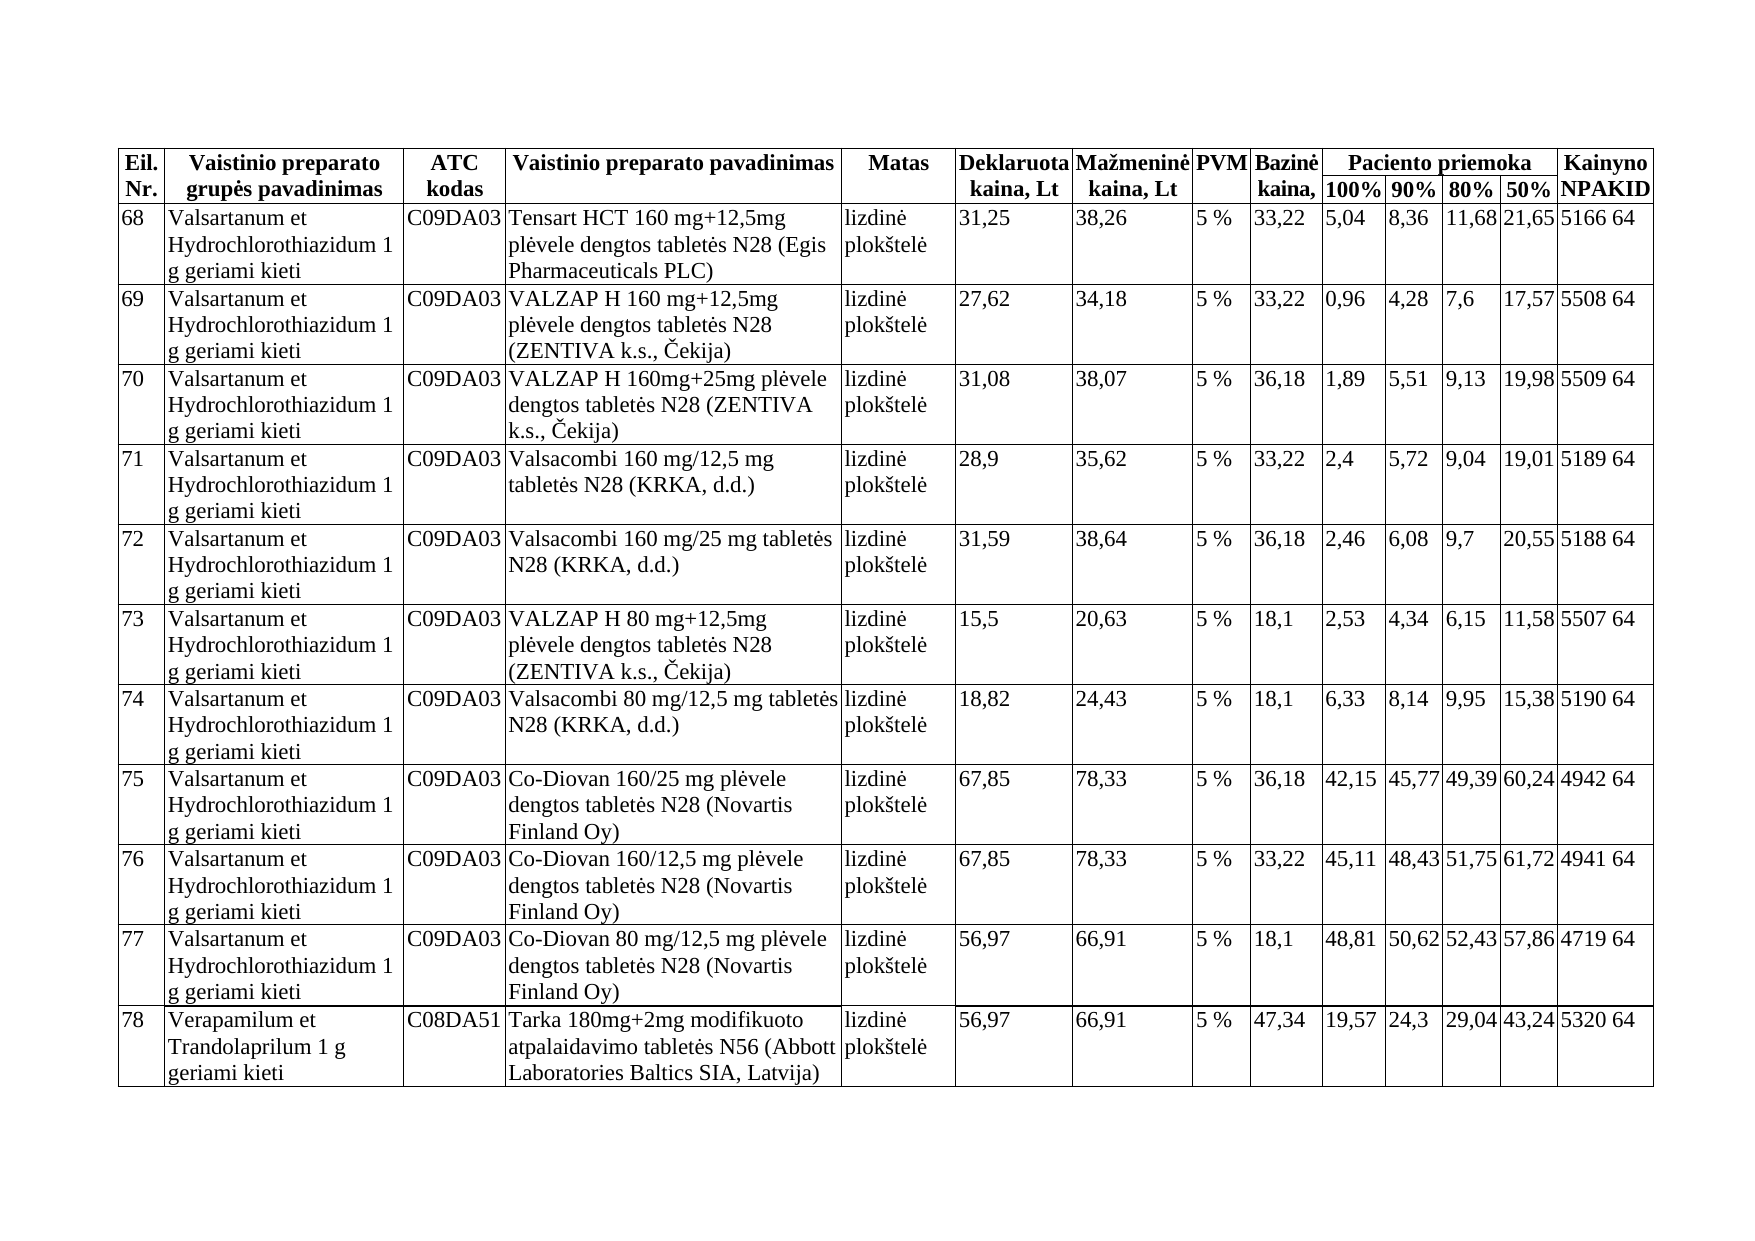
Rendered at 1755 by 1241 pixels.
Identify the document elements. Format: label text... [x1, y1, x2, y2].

table_cell 18,82 [956, 685, 1072, 764]
table_cell C09DA03 [404, 605, 505, 684]
table_cell 35,62 [1073, 445, 1192, 524]
table_cell 4941 64 [1558, 845, 1653, 924]
table_cell 20,63 [1073, 605, 1192, 684]
table_cell 90% [1386, 176, 1442, 202]
table_header Eil. Nr. [119, 149, 164, 202]
table_cell 6,15 [1443, 605, 1500, 684]
table_cell 33,22 [1251, 845, 1322, 924]
table_cell 76 [119, 845, 164, 924]
table_cell 69 [119, 285, 164, 364]
table_cell 100% [1323, 176, 1385, 202]
table_cell lizdinė plokštelė [842, 1006, 955, 1086]
table_header Bazinė kaina, Lt [1251, 149, 1322, 202]
table_cell 71 [119, 445, 164, 524]
table_cell 49,39 [1443, 765, 1500, 844]
table_cell 5166 64 [1558, 204, 1653, 283]
table_cell 28,9 [956, 445, 1072, 524]
table_cell 38,26 [1073, 204, 1192, 283]
table_cell 11,68 [1443, 204, 1500, 283]
table_cell 21,65 [1501, 204, 1557, 283]
table_cell 5 % [1193, 765, 1250, 844]
table_cell 67,85 [956, 845, 1072, 924]
table_cell Valsacombi 80 mg/12,5 mg tabletės N28 (KRKA, d.d.) [506, 685, 841, 764]
table_cell 5188 64 [1558, 525, 1653, 604]
table_cell 6,08 [1386, 525, 1442, 604]
table_cell 66,91 [1073, 925, 1192, 1004]
table_cell C09DA03 [404, 204, 505, 283]
table_cell 80% [1443, 176, 1500, 202]
table_cell Co-Diovan 160/25 mg plėvele dengtos tabletės N28 (Novartis Finland Oy) [506, 765, 841, 844]
table_cell 77 [119, 925, 164, 1004]
table_cell 66,91 [1073, 1007, 1192, 1086]
table_cell 73 [119, 605, 164, 684]
table_cell 48,43 [1386, 845, 1442, 924]
table_cell 9,13 [1443, 365, 1500, 444]
table_cell 18,1 [1251, 925, 1322, 1004]
table_cell 24,3 [1386, 1007, 1442, 1086]
table_cell 60,24 [1501, 765, 1557, 844]
table_cell C09DA03 [404, 445, 505, 524]
table_header PVM [1193, 149, 1250, 202]
table_cell lizdinė plokštelė [842, 765, 955, 844]
table_header Mažmeninė kaina, Lt [1073, 149, 1192, 202]
table_cell 4719 64 [1558, 925, 1653, 1004]
table_cell 19,57 [1323, 1007, 1385, 1086]
table_cell 36,18 [1251, 765, 1322, 844]
table_cell 15,5 [956, 605, 1072, 684]
table_cell 33,22 [1251, 285, 1322, 364]
table_cell 78 [119, 1006, 164, 1086]
table_cell 24,43 [1073, 685, 1192, 764]
table_cell Valsartanum et Hydrochlorothiazidum 1 g geriami kieti [165, 365, 403, 444]
table_cell C09DA03 [404, 845, 505, 924]
table_cell 5320 64 [1558, 1007, 1653, 1086]
table_cell 7,6 [1443, 285, 1500, 364]
table_cell 5189 64 [1558, 445, 1653, 524]
table_cell C09DA03 [404, 685, 505, 764]
table_cell 5 % [1193, 365, 1250, 444]
table_header Vaistinio preparato pavadinimas [506, 149, 841, 202]
table_cell 29,04 [1443, 1007, 1500, 1086]
table_cell 5,51 [1386, 365, 1442, 444]
table_cell 5 % [1193, 605, 1250, 684]
table_cell 20,55 [1501, 525, 1557, 604]
table_cell Verapamilum et Trandolaprilum 1 g geriami kieti [165, 1007, 403, 1086]
table_cell 48,81 [1323, 925, 1385, 1004]
table_cell 5190 64 [1558, 685, 1653, 764]
table_cell 34,18 [1073, 285, 1192, 364]
table_cell 56,97 [956, 1007, 1072, 1086]
table_cell 31,59 [956, 525, 1072, 604]
table_header Kainyno NPAKID [1558, 149, 1653, 202]
table_cell Valsartanum et Hydrochlorothiazidum 1 g geriami kieti [165, 765, 403, 844]
table_cell 5 % [1193, 925, 1250, 1004]
table_header Paciento priemoka [1323, 149, 1557, 175]
table_cell 5 % [1193, 525, 1250, 604]
table_cell 45,77 [1386, 765, 1442, 844]
table_cell 5 % [1193, 445, 1250, 524]
table_cell 33,22 [1251, 445, 1322, 524]
table_cell VALZAP H 160mg+25mg plėvele dengtos tabletės N28 (ZENTIVA k.s., Čekija) [506, 365, 841, 444]
table_cell lizdinė plokštelė [842, 845, 955, 924]
table_cell Valsartanum et Hydrochlorothiazidum 1 g geriami kieti [165, 204, 403, 283]
table_cell lizdinė plokštelė [842, 204, 955, 283]
table_cell 27,62 [956, 285, 1072, 364]
table_cell 5 % [1193, 685, 1250, 764]
table_cell 8,14 [1386, 685, 1442, 764]
table_cell Co-Diovan 80 mg/12,5 mg plėvele dengtos tabletės N28 (Novartis Finland Oy) [506, 925, 841, 1004]
table_cell 70 [119, 365, 164, 444]
table_cell 36,18 [1251, 365, 1322, 444]
table_cell 5 % [1193, 285, 1250, 364]
table_cell 57,86 [1501, 925, 1557, 1004]
table_cell 36,18 [1251, 525, 1322, 604]
table_cell 51,75 [1443, 845, 1500, 924]
table_cell C09DA03 [404, 925, 505, 1004]
table_cell 5,72 [1386, 445, 1442, 524]
table_header Matas [842, 149, 955, 202]
table_cell 61,72 [1501, 845, 1557, 924]
table_cell 45,11 [1323, 845, 1385, 924]
table_cell 9,95 [1443, 685, 1500, 764]
table_cell 50,62 [1386, 925, 1442, 1004]
table_cell 9,7 [1443, 525, 1500, 604]
table_cell 5509 64 [1558, 365, 1653, 444]
table_cell 31,08 [956, 365, 1072, 444]
table_cell 5507 64 [1558, 605, 1653, 684]
table_cell VALZAP H 80 mg+12,5mg plėvele dengtos tabletės N28 (ZENTIVA k.s., Čekija) [506, 605, 841, 684]
table_cell Valsartanum et Hydrochlorothiazidum 1 g geriami kieti [165, 445, 403, 524]
table_cell 5 % [1193, 204, 1250, 283]
table_cell 78,33 [1073, 765, 1192, 844]
table_cell 33,22 [1251, 204, 1322, 283]
table_cell Valsartanum et Hydrochlorothiazidum 1 g geriami kieti [165, 285, 403, 364]
table_cell 2,46 [1323, 525, 1385, 604]
table_cell 4942 64 [1558, 765, 1653, 844]
table_cell 18,1 [1251, 685, 1322, 764]
table_cell VALZAP H 160 mg+12,5mg plėvele dengtos tabletės N28 (ZENTIVA k.s., Čekija) [506, 285, 841, 364]
table_cell lizdinė plokštelė [842, 525, 955, 604]
table_cell 1,89 [1323, 365, 1385, 444]
table_cell 42,15 [1323, 765, 1385, 844]
table_cell 50% [1501, 176, 1557, 202]
table_cell lizdinė plokštelė [842, 925, 955, 1004]
table_cell lizdinė plokštelė [842, 685, 955, 764]
table_cell C09DA03 [404, 765, 505, 844]
table_cell 17,57 [1501, 285, 1557, 364]
table_cell 4,34 [1386, 605, 1442, 684]
table_cell C08DA51 [404, 1007, 505, 1086]
table_cell 6,33 [1323, 685, 1385, 764]
table_cell 43,24 [1501, 1007, 1557, 1086]
table_cell 15,38 [1501, 685, 1557, 764]
table_cell 5,04 [1323, 204, 1385, 283]
table_cell Tarka 180mg+2mg modifikuoto atpalaidavimo tabletės N56 (Abbott Laboratories Baltics SIA, Latvija) [506, 1007, 841, 1086]
table_cell C09DA03 [404, 365, 505, 444]
table_cell 74 [119, 685, 164, 764]
table_cell 11,58 [1501, 605, 1557, 684]
table_header Vaistinio preparato grupės pavadinimas [165, 149, 403, 202]
table_cell C09DA03 [404, 285, 505, 364]
table_header ATC kodas [404, 149, 505, 202]
table_cell Valsartanum et Hydrochlorothiazidum 1 g geriami kieti [165, 685, 403, 764]
table_cell Valsartanum et Hydrochlorothiazidum 1 g geriami kieti [165, 605, 403, 684]
table_cell Valsacombi 160 mg/12,5 mg tabletės N28 (KRKA, d.d.) [506, 445, 841, 524]
table_cell 31,25 [956, 204, 1072, 283]
table_cell 0,96 [1323, 285, 1385, 364]
table_cell lizdinė plokštelė [842, 285, 955, 364]
table_header Deklaruota kaina, Lt [956, 149, 1072, 202]
table_cell 38,07 [1073, 365, 1192, 444]
table_cell 56,97 [956, 925, 1072, 1004]
table_cell 5 % [1193, 1007, 1250, 1086]
table_cell 2,4 [1323, 445, 1385, 524]
table_cell Valsartanum et Hydrochlorothiazidum 1 g geriami kieti [165, 925, 403, 1004]
table_cell Valsartanum et Hydrochlorothiazidum 1 g geriami kieti [165, 845, 403, 924]
table_cell 4,28 [1386, 285, 1442, 364]
table_cell 19,01 [1501, 445, 1557, 524]
table_cell 8,36 [1386, 204, 1442, 283]
table_cell lizdinė plokštelė [842, 445, 955, 524]
table_cell Co-Diovan 160/12,5 mg plėvele dengtos tabletės N28 (Novartis Finland Oy) [506, 845, 841, 924]
table_cell 52,43 [1443, 925, 1500, 1004]
table_cell 38,64 [1073, 525, 1192, 604]
table_cell 2,53 [1323, 605, 1385, 684]
table_cell 9,04 [1443, 445, 1500, 524]
table_cell Tensart HCT 160 mg+12,5mg plėvele dengtos tabletės N28 (Egis Pharmaceuticals PLC) [506, 204, 841, 283]
table_cell 5508 64 [1558, 285, 1653, 364]
table_cell C09DA03 [404, 525, 505, 604]
table_cell 75 [119, 765, 164, 844]
table_cell lizdinė plokštelė [842, 365, 955, 444]
table_cell 68 [119, 204, 164, 283]
table_cell 5 % [1193, 845, 1250, 924]
table_cell lizdinė plokštelė [842, 605, 955, 684]
table_cell Valsacombi 160 mg/25 mg tabletės N28 (KRKA, d.d.) [506, 525, 841, 604]
table_cell 19,98 [1501, 365, 1557, 444]
table_cell 78,33 [1073, 845, 1192, 924]
table_cell 72 [119, 525, 164, 604]
table_cell 18,1 [1251, 605, 1322, 684]
table_cell 67,85 [956, 765, 1072, 844]
table_cell Valsartanum et Hydrochlorothiazidum 1 g geriami kieti [165, 525, 403, 604]
table_cell 47,34 [1251, 1007, 1322, 1086]
